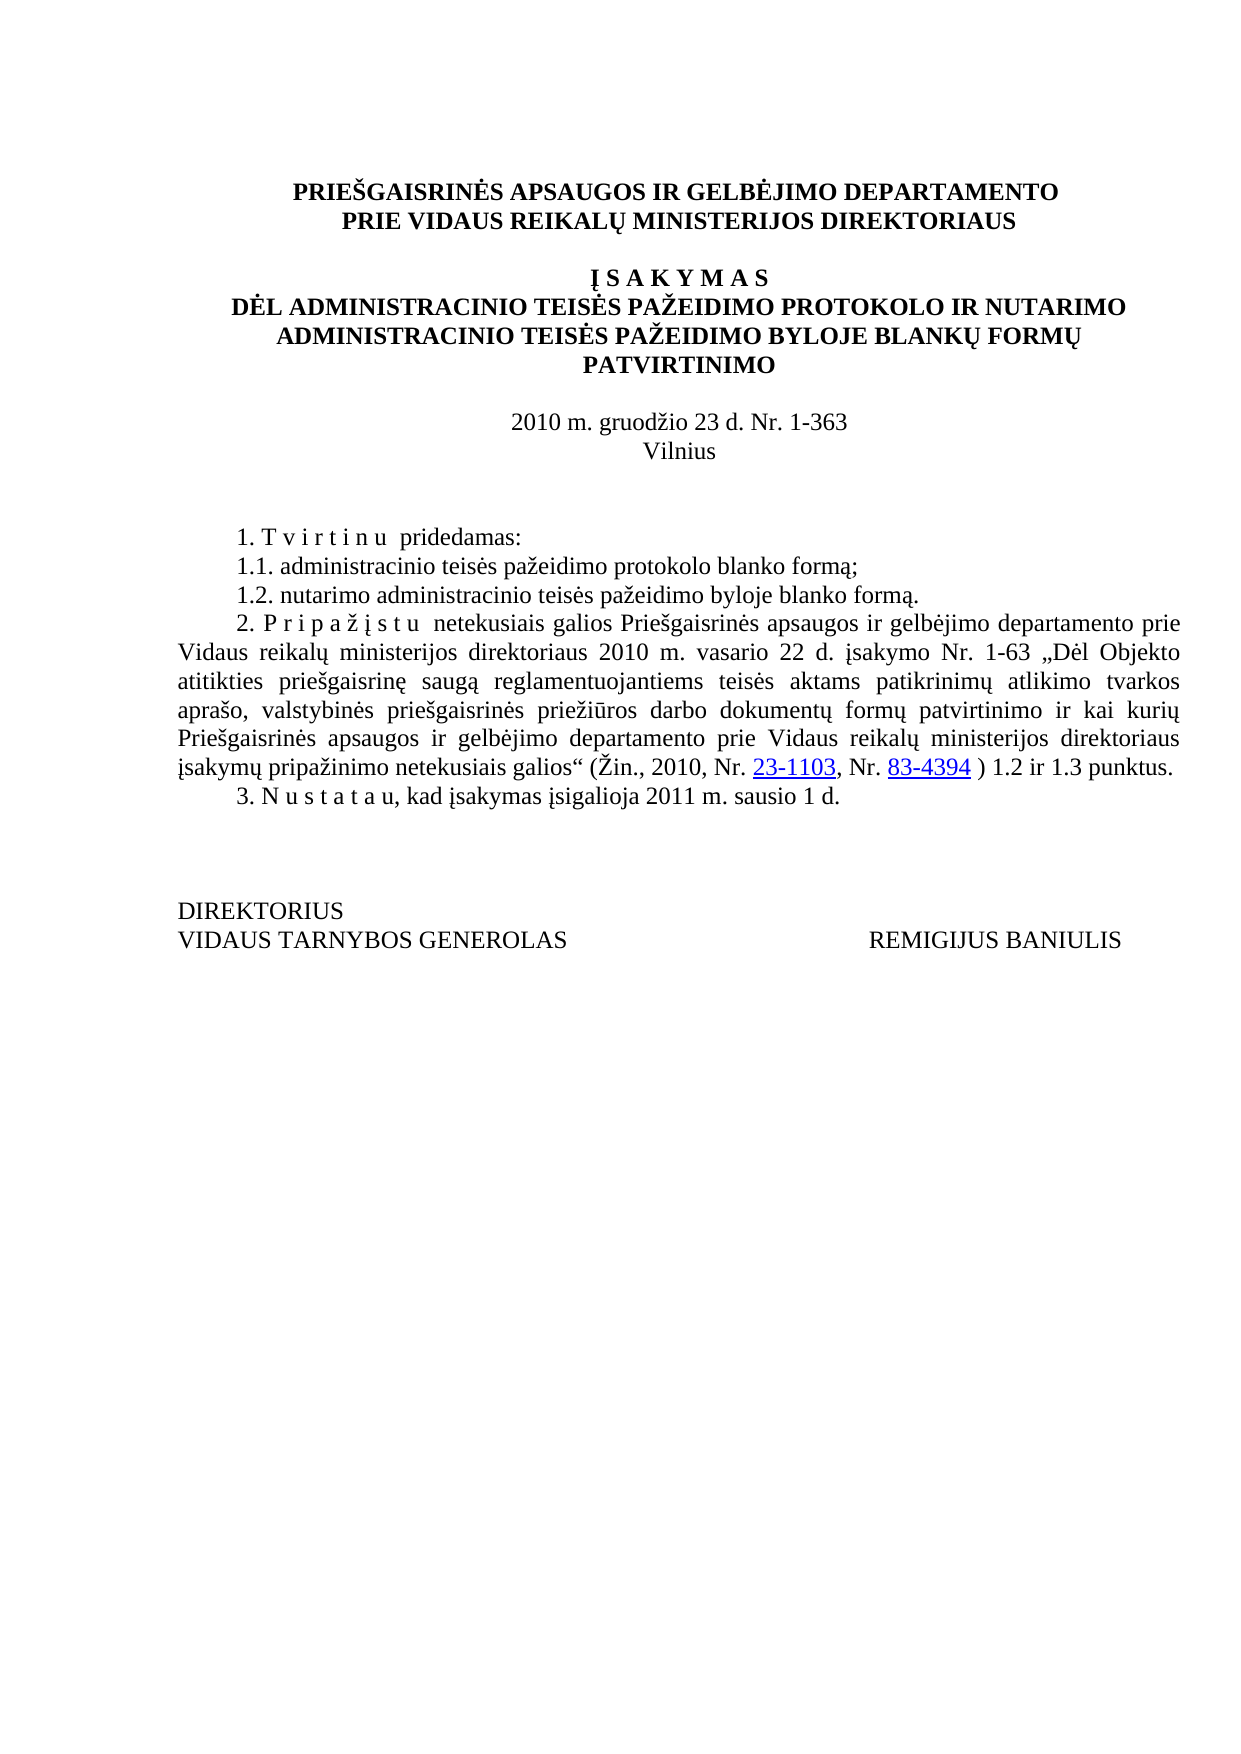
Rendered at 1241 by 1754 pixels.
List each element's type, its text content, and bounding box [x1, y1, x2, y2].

text vidaus tarnybos generolas Remigijus Baniulis [177, 925, 1181, 953]
text 1. Tvirtinu pridedamas: [177, 522, 1181, 551]
text 1.2. nutarimo administracinio teisės pažeidimo byloje blanko formą. [177, 580, 1181, 608]
text 2010 m. gruodžio 23 d. Nr. 1-363 [177, 407, 1181, 436]
text 3. Nustatau, kad įsakymas įsigalioja 2011 m. sausio 1 d. [177, 781, 1181, 810]
text 2. Pripažįstu netekusiais galios Priešgaisrinės apsaugos ir gelbėjimo departamento prie Vidaus reikalų ministerijos direktoriaus 2010 m. vasario 22 d. įsakymo Nr. 1-63 „Dėl Objekto atitikties priešgaisrinę saugą reglamentuojantiems teisės aktams patikrinimų atlikimo tvarkos aprašo, valstybinės priešgaisrinės priežiūros darbo dokumentų formų patvirtinimo ir kai kurių Priešgaisrinės apsaugos ir gelbėjimo departamento prie Vidaus reikalų ministerijos direktoriaus įsakymų pripažinimo netekusiais galios“ (Žin., 2010, Nr. 23-1103, Nr. 83-4394 ) 1.2 ir 1.3 punktus. [177, 608, 1181, 781]
text PRIE VIDAUS REIKALŲ MINISTERIJOS DIREKTORIAUS [177, 206, 1181, 235]
text PRIEŠGAISRINĖS APSAUGOS IR GELBĖJIMO DEPARTAMENTO [177, 177, 1181, 206]
text ĮSAKYMAS [177, 263, 1181, 292]
text Vilnius [177, 436, 1181, 465]
text Direktorius [177, 896, 1181, 925]
text 1.1. administracinio teisės pažeidimo protokolo blanko formą; [177, 551, 1181, 580]
text DĖL ADMINISTRACINIO TEISĖS PAŽEIDIMO PROTOKOLO IR NUTARIMO ADMINISTRACINIO TEISĖS PAŽEIDIMO BYLOJE BLANKŲ FORMŲ PATVIRTINIMO [177, 292, 1181, 378]
